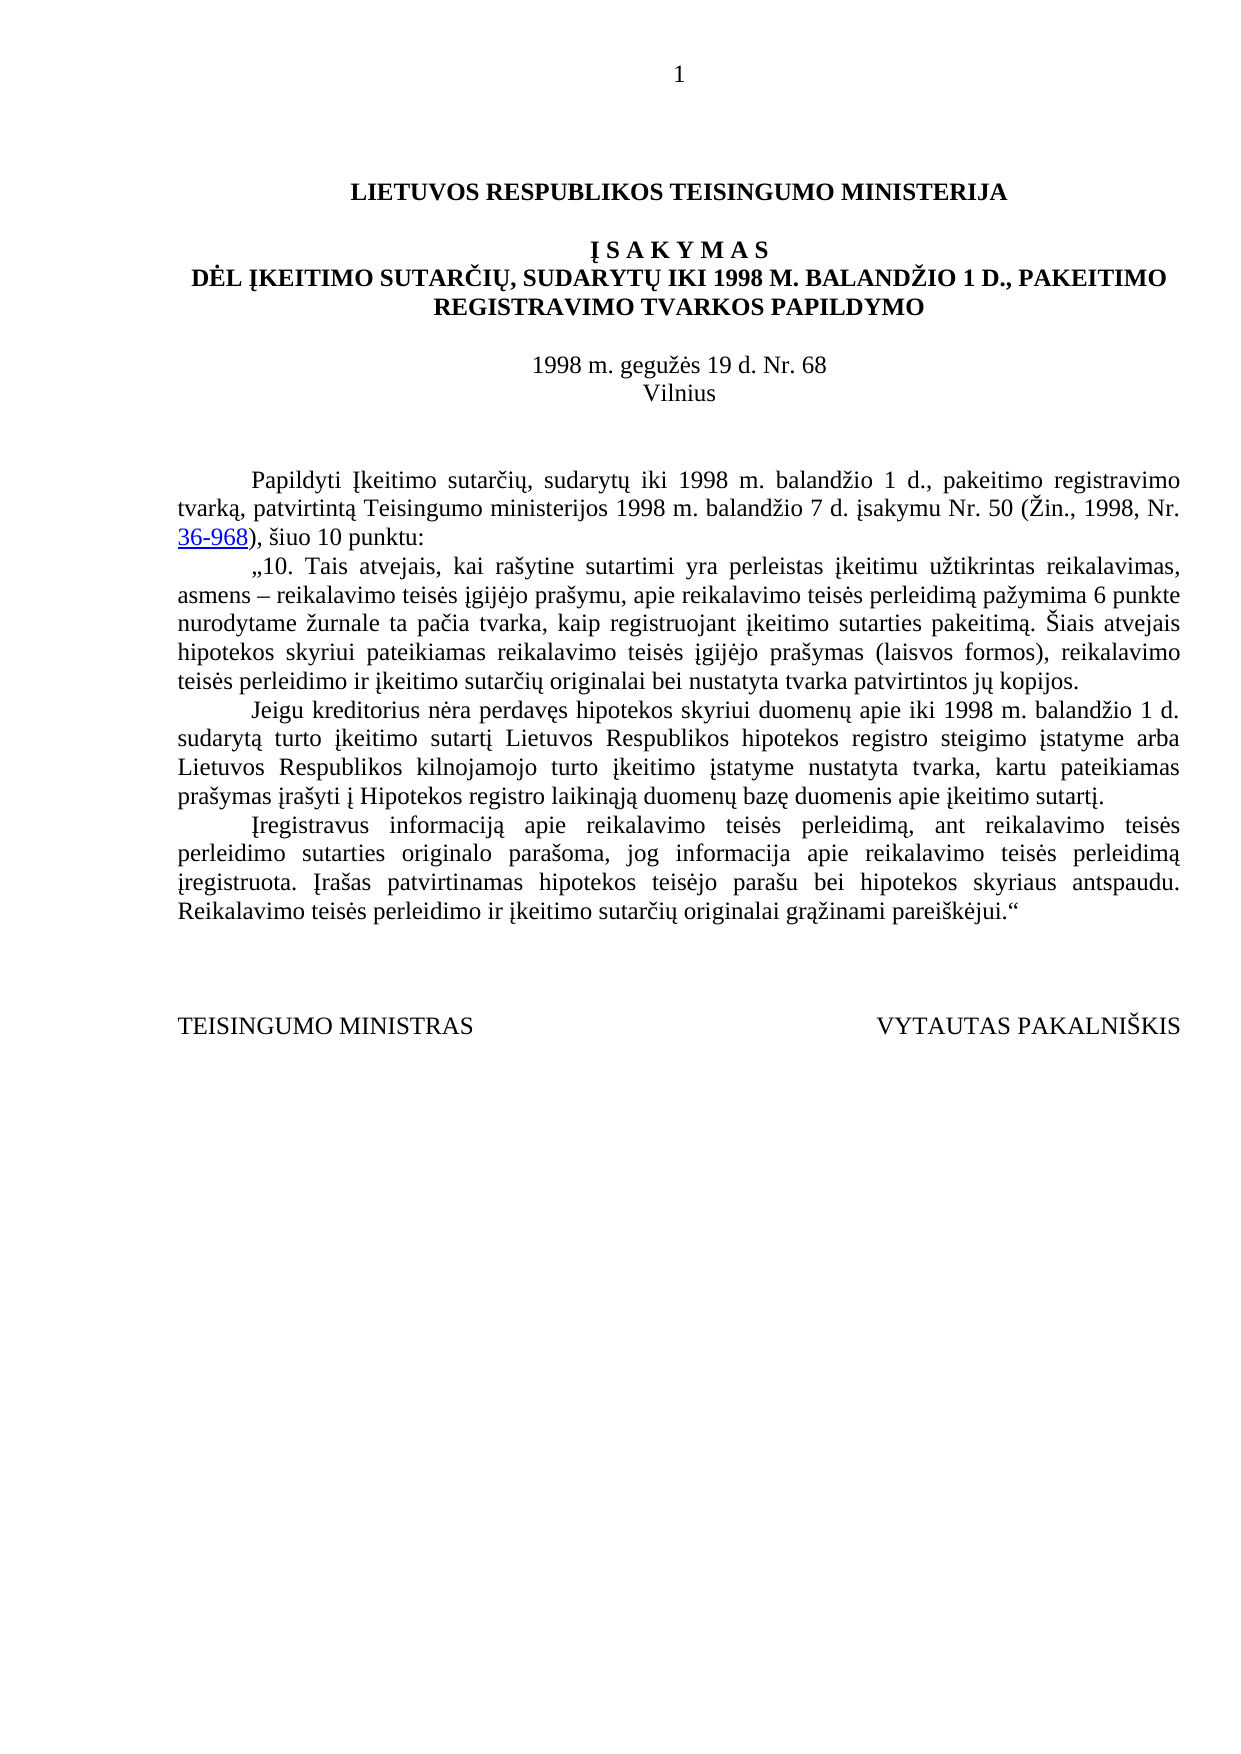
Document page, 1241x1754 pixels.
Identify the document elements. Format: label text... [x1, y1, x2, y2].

text 1998 m. gegužės 19 d. Nr. 68 [177, 350, 1181, 378]
text Jeigu kreditorius nėra perdavęs hipotekos skyriui duomenų apie iki 1998 m. balandžio 1 d. sudarytą turto įkeitimo sutartį Lietuvos Respublikos hipotekos registro steigimo įstatyme arba Lietuvos Respublikos kilnojamojo turto įkeitimo įstatyme nustatyta tvarka, kartu pateikiamas prašymas įrašyti į Hipotekos registro laikinąją duomenų bazę duomenis apie įkeitimo sutartį. [177, 695, 1181, 810]
text Įregistravus informaciją apie reikalavimo teisės perleidimą, ant reikalavimo teisės perleidimo sutarties originalo parašoma, jog informacija apie reikalavimo teisės perleidimą įregistruota. Įrašas patvirtinamas hipotekos teisėjo parašu bei hipotekos skyriaus antspaudu. Reikalavimo teisės perleidimo ir įkeitimo sutarčių originalai grąžinami pareiškėjui.“ [177, 810, 1181, 925]
text LIETUVOS RESPUBLIKOS TEISINGUMO MINISTERIJA [177, 177, 1181, 206]
text TEISINGUMO MINISTRAS VYTAUTAS PAKALNIŠKIS [177, 1011, 1181, 1040]
text Vilnius [177, 378, 1181, 407]
text Į S A K Y M A S [177, 235, 1181, 263]
text „10. Tais atvejais, kai rašytine sutartimi yra perleistas įkeitimu užtikrintas reikalavimas, asmens – reikalavimo teisės įgijėjo prašymu, apie reikalavimo teisės perleidimą pažymima 6 punkte nurodytame žurnale ta pačia tvarka, kaip registruojant įkeitimo sutarties pakeitimą. Šiais atvejais hipotekos skyriui pateikiamas reikalavimo teisės įgijėjo prašymas (laisvos formos), reikalavimo teisės perleidimo ir įkeitimo sutarčių originalai bei nustatyta tvarka patvirtintos jų kopijos. [177, 551, 1181, 695]
text Papildyti Įkeitimo sutarčių, sudarytų iki 1998 m. balandžio 1 d., pakeitimo registravimo tvarką, patvirtintą Teisingumo ministerijos 1998 m. balandžio 7 d. įsakymu Nr. 50 (Žin., 1998, Nr. 36-968), šiuo 10 punktu: [177, 465, 1181, 551]
text DĖL ĮKEITIMO SUTARČIŲ, SUDARYTŲ IKI 1998 M. BALANDŽIO 1 D., PAKEITIMO REGISTRAVIMO TVARKOS PAPILDYMO [177, 263, 1181, 321]
